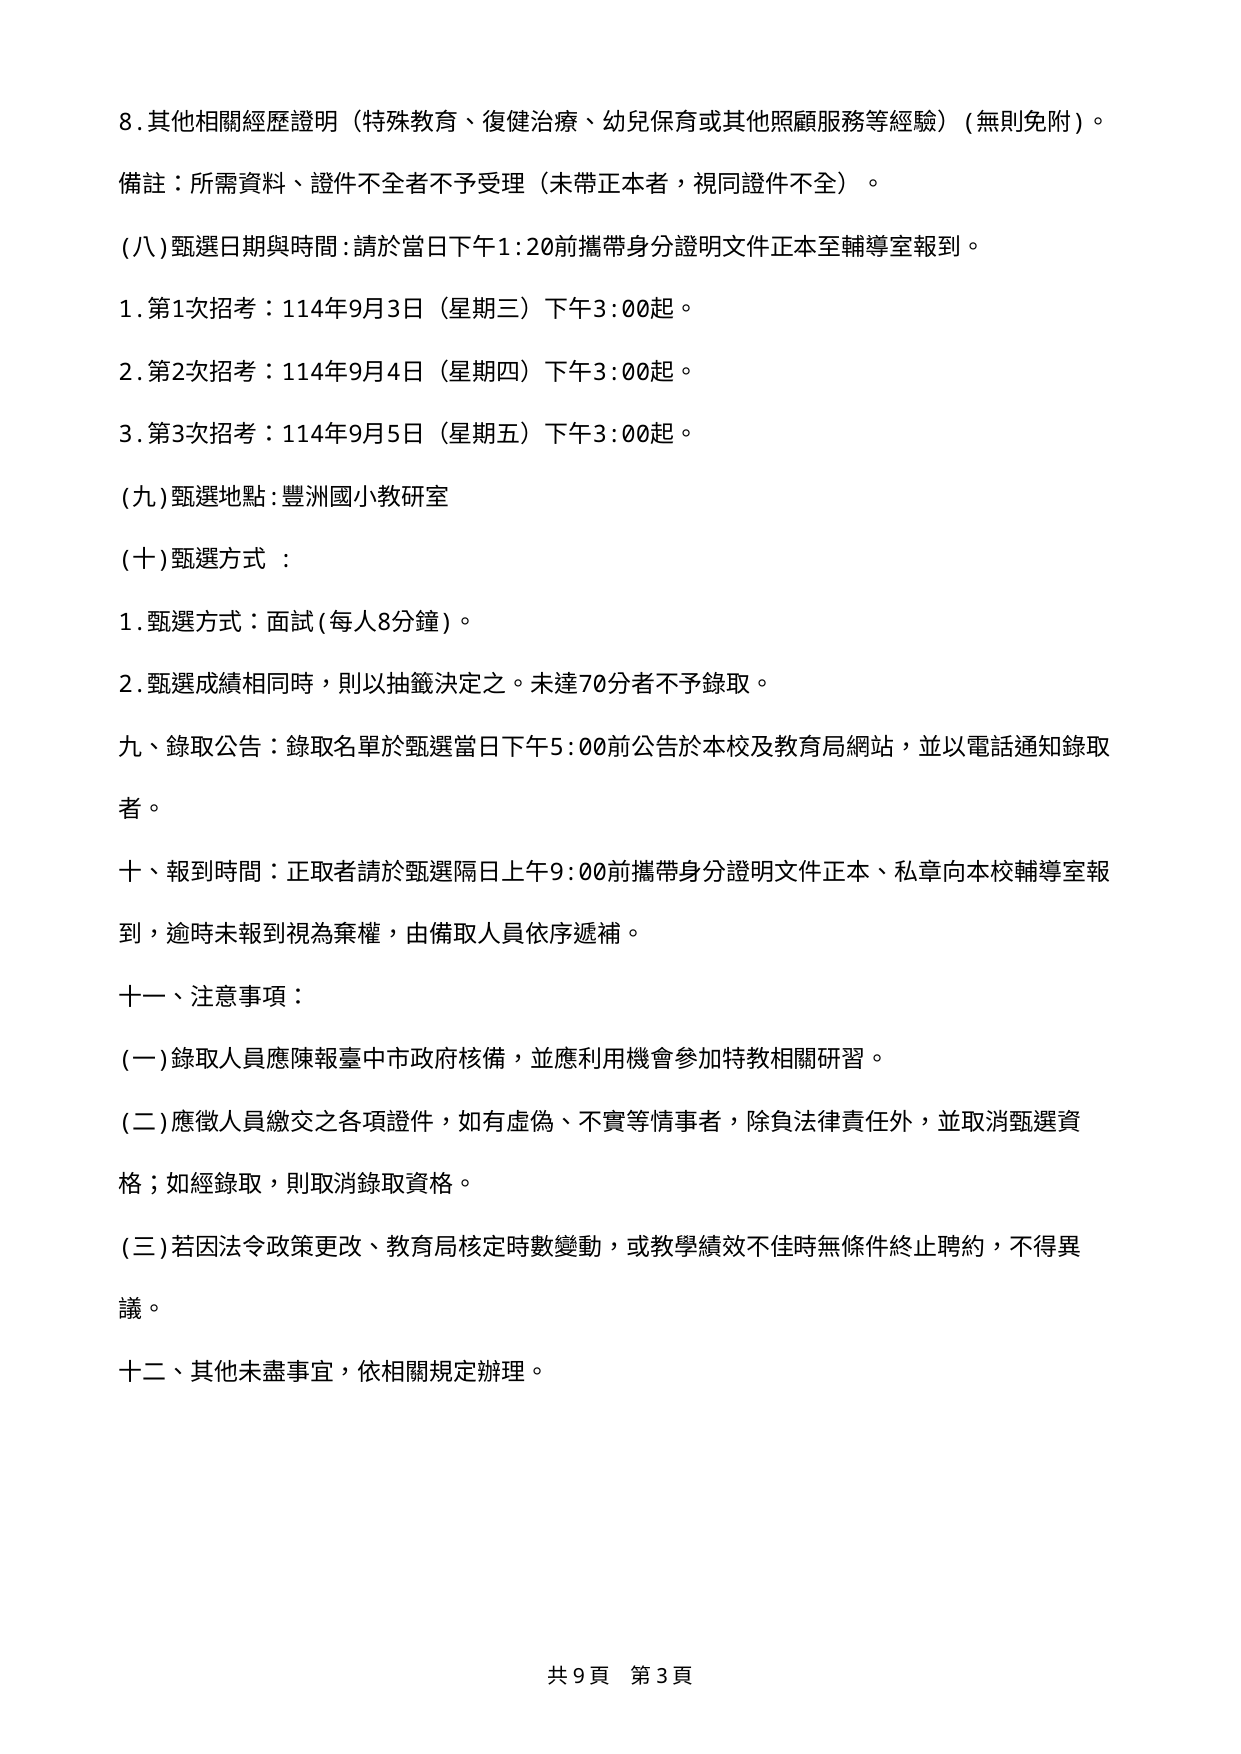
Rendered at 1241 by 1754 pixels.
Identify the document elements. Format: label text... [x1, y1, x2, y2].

text (九)甄選地點:豐洲國小教研室 [118, 453, 1122, 516]
text 九、錄取公告：錄取名單於甄選當日下午5:00前公告於本校及教育局網站，並以電話通知錄取者。 [118, 703, 1122, 828]
text 十一、注意事項： [118, 953, 1122, 1016]
text 1.甄選方式：面試(每人8分鐘)。 [118, 578, 1122, 641]
text 2.甄選成績相同時，則以抽籤決定之。未達70分者不予錄取。 [118, 641, 1122, 703]
text 8.其他相關經歷證明（特殊教育、復健治療、幼兒保育或其他照顧服務等經驗）(無則免附)。 [118, 78, 1122, 141]
text 備註：所需資料、證件不全者不予受理（未帶正本者，視同證件不全）。 [118, 141, 1122, 203]
text 2.第2次招考：114年9月4日（星期四）下午3:00起。 [118, 328, 1122, 391]
text 十二、其他未盡事宜，依相關規定辦理。 [118, 1328, 1122, 1391]
text (一)錄取人員應陳報臺中市政府核備，並應利用機會參加特教相關研習。 [118, 1016, 1122, 1078]
text (十)甄選方式 : [118, 516, 1122, 578]
text (三)若因法令政策更改、教育局核定時數變動，或教學績效不佳時無條件終止聘約，不得異 [118, 1203, 1122, 1266]
text 十、報到時間：正取者請於甄選隔日上午9:00前攜帶身分證明文件正本、私章向本校輔導室報 到，逾時未報到視為棄權，由備取人員依序遞補。 [118, 828, 1122, 953]
text (八)甄選日期與時間:請於當日下午1:20前攜帶身分證明文件正本至輔導室報到。 [118, 203, 1122, 266]
text 3.第3次招考：114年9月5日（星期五）下午3:00起。 [118, 391, 1122, 453]
text 1.第1次招考：114年9月3日（星期三）下午3:00起。 [118, 266, 1122, 328]
text (二)應徵人員繳交之各項證件，如有虛偽、不實等情事者，除負法律責任外，並取消甄選資 [118, 1078, 1122, 1141]
text 格；如經錄取，則取消錄取資格。 [118, 1141, 1122, 1203]
text 議。 [118, 1266, 1122, 1328]
